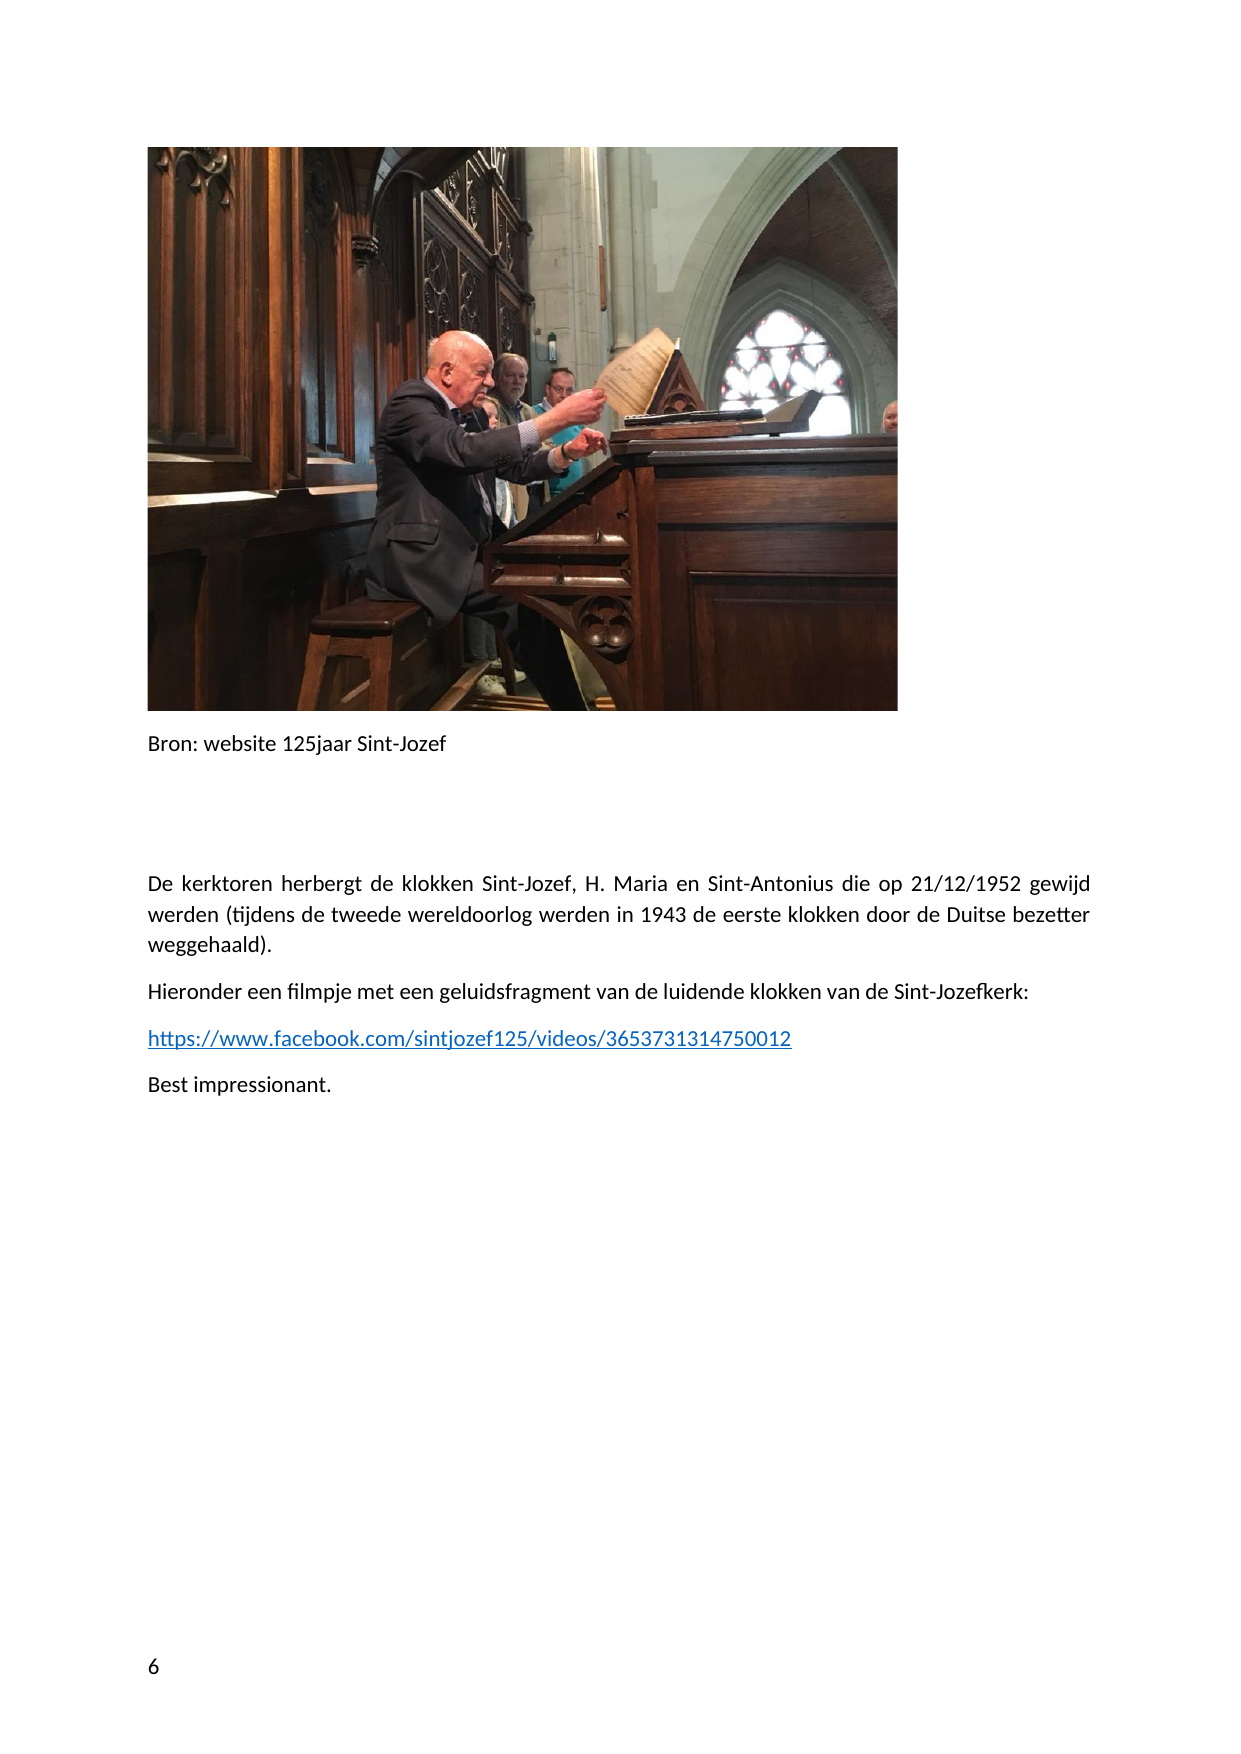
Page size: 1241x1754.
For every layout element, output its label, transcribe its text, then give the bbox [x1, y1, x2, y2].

text Hieronder een filmpje met een geluidsfragment van de luidende klokken van de Sint-Jozefkerk: [148, 977, 1093, 1005]
text Bron: website 125jaar Sint-Jozef [148, 729, 1093, 757]
text https://www.facebook.com/sintjozef125/videos/3653731314750012 [148, 1024, 1093, 1052]
text De kerktoren herbergt de klokken Sint-Jozef, H. Maria en Sint-Antonius die op 21/12/1952 gewijd werden (tijdens de tweede wereldoorlog werden in 1943 de eerste klokken door de Duitse bezetter weggehaald). [148, 869, 1093, 958]
text Best impressionant. [148, 1071, 1093, 1099]
picture [147, 147, 898, 711]
